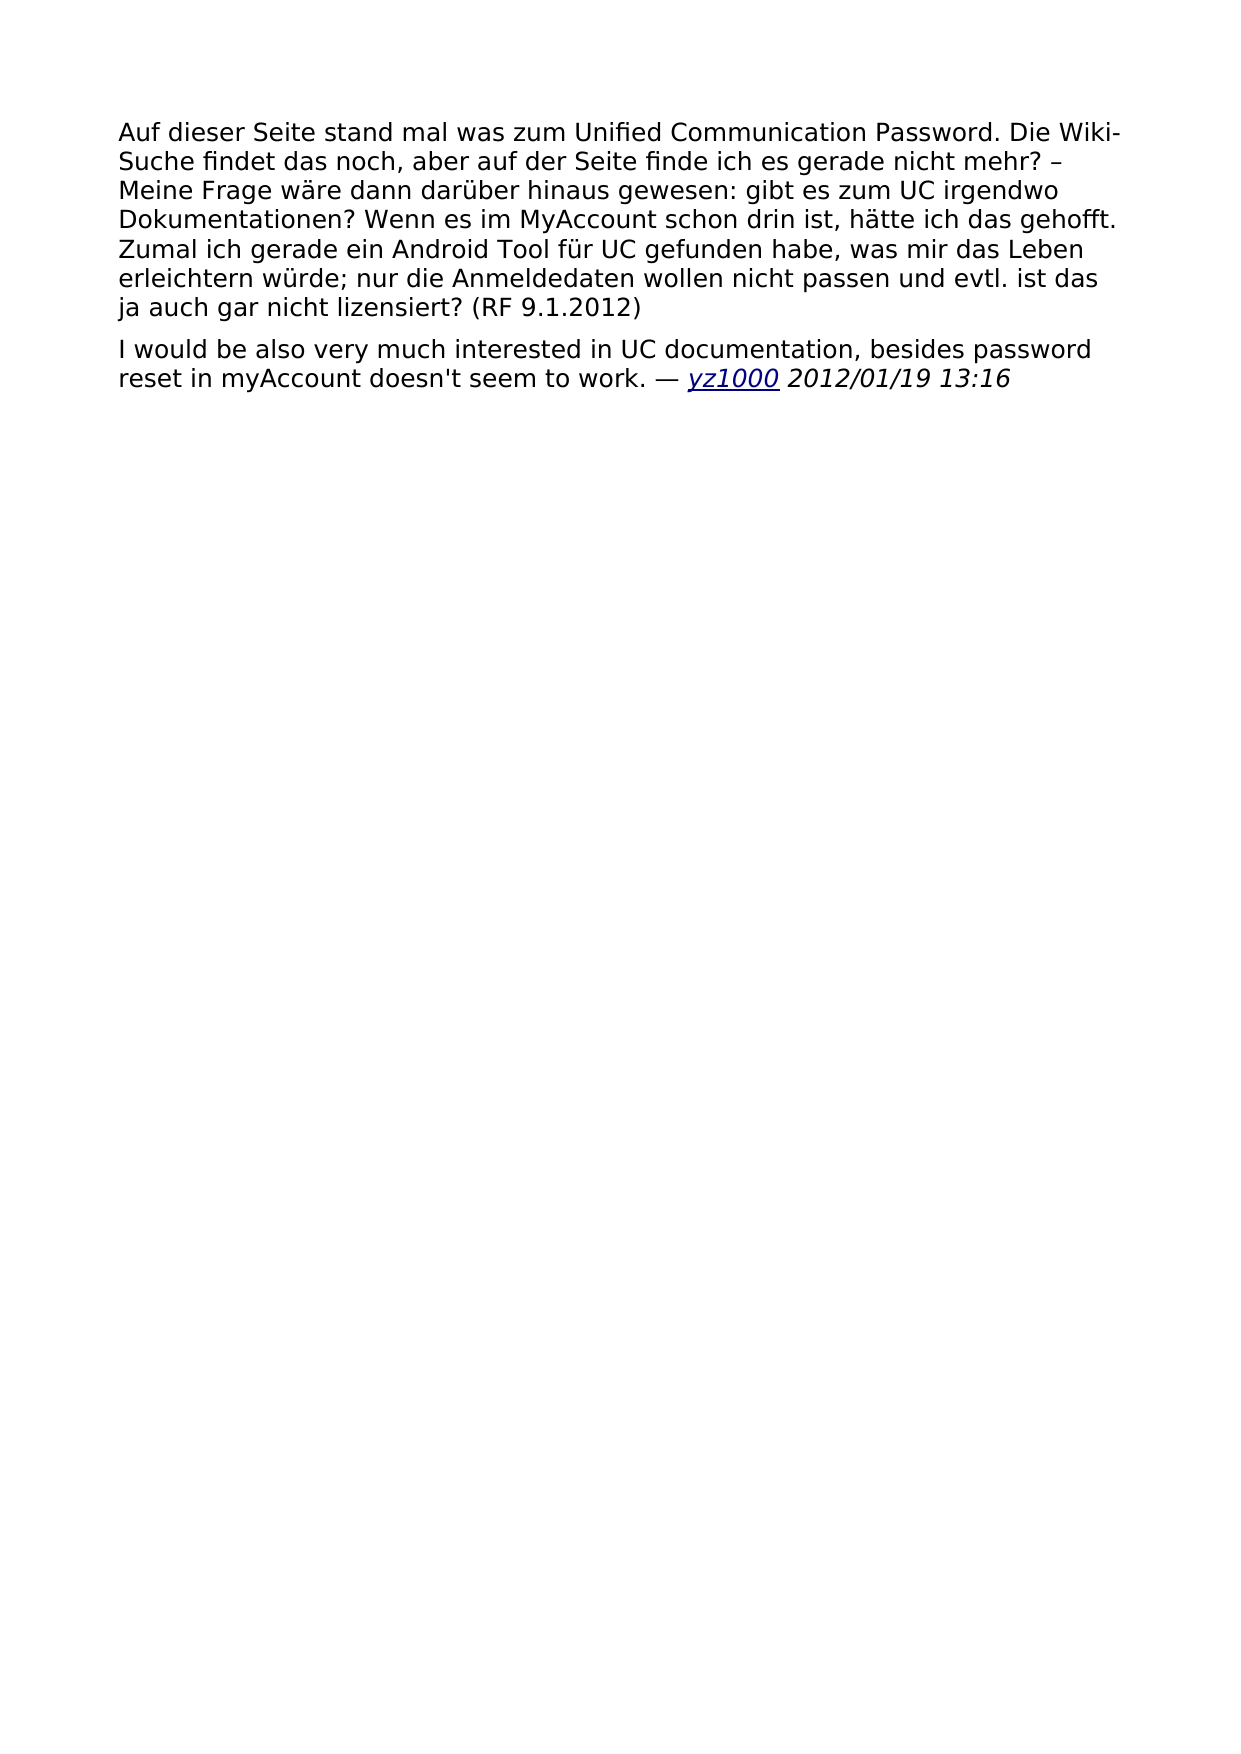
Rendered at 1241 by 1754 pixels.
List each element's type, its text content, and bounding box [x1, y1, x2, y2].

text I would be also very much interested in UC documentation, besides password reset in myAccount doesn't seem to work. — yz1000 2012/01/19 13:16 [118, 335, 1122, 393]
text Auf dieser Seite stand mal was zum Unified Communication Password. Die Wiki-Suche findet das noch, aber auf der Seite finde ich es gerade nicht mehr? – Meine Frage wäre dann darüber hinaus gewesen: gibt es zum UC irgendwo Dokumentationen? Wenn es im MyAccount schon drin ist, hätte ich das gehofft. Zumal ich gerade ein Android Tool für UC gefunden habe, was mir das Leben erleichtern würde; nur die Anmeldedaten wollen nicht passen und evtl. ist das ja auch gar nicht lizensiert? (RF 9.1.2012) [118, 118, 1122, 322]
